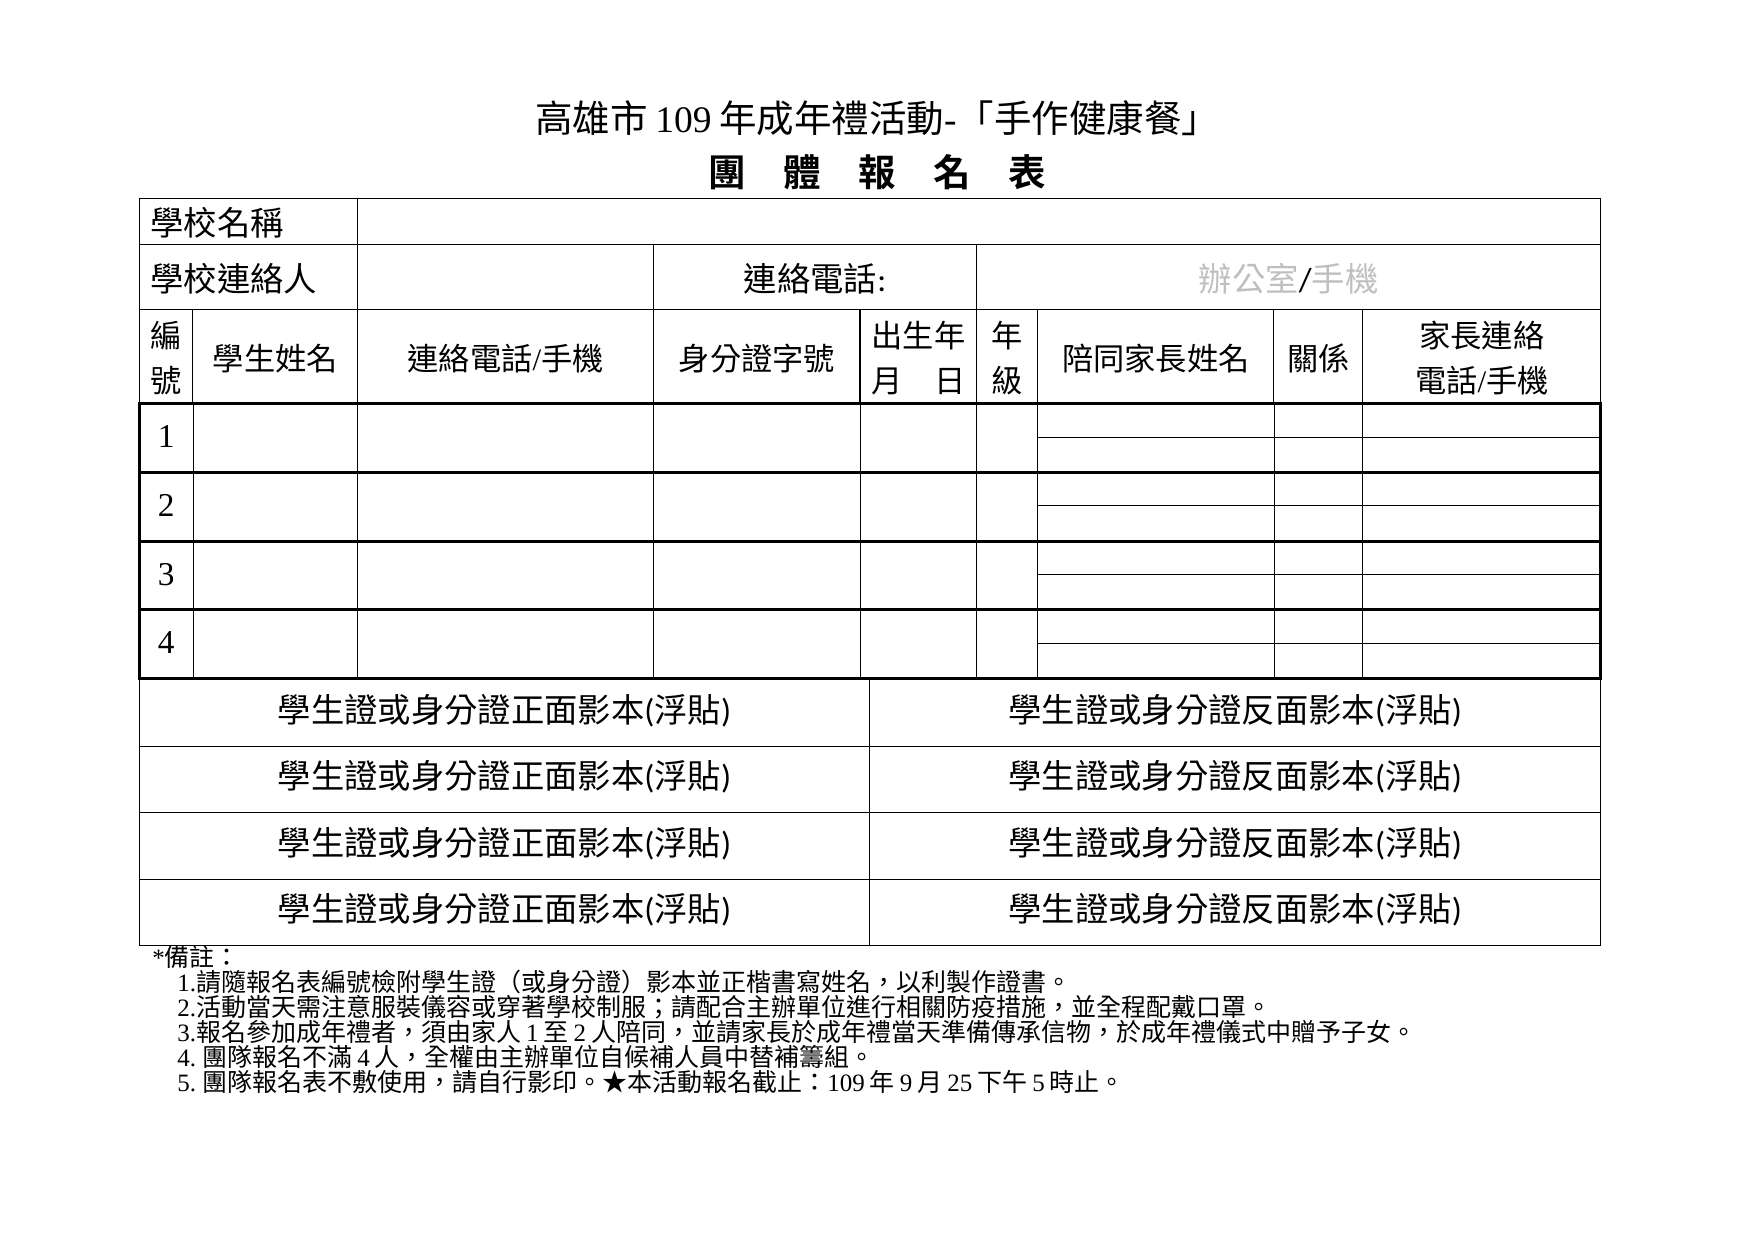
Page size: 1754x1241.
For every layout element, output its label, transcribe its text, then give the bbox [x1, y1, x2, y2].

table_cell [977, 405, 1037, 471]
table_cell 關係 [1274, 310, 1362, 402]
table_cell [977, 543, 1037, 608]
table_cell [977, 611, 1037, 677]
table_cell [1363, 644, 1599, 677]
table_header 學校名稱 [140, 199, 357, 244]
table_cell 學生證或身分證正面影本(浮貼) [140, 880, 869, 945]
table_header [358, 199, 1600, 244]
table_cell 學生證或身分證反面影本(浮貼) [870, 813, 1600, 878]
table_cell [861, 405, 976, 471]
table_cell 學生證或身分證反面影本(浮貼) [870, 680, 1600, 746]
table_cell 連絡電話: [654, 245, 976, 309]
table_cell [194, 474, 357, 539]
table_cell 學生姓名 [193, 310, 357, 402]
table_cell [861, 611, 976, 677]
table_cell [654, 543, 860, 608]
table_cell 學生證或身分證正面影本(浮貼) [140, 747, 869, 812]
table_cell [1275, 575, 1362, 608]
table_cell [358, 474, 653, 539]
table_cell 連絡電話/手機 [358, 310, 653, 402]
table_cell 2 [141, 474, 193, 539]
table_cell [861, 543, 976, 608]
table_cell [1038, 543, 1274, 574]
table_cell 學生證或身分證反面影本(浮貼) [870, 747, 1600, 812]
table_cell 年級 [977, 310, 1037, 402]
table_cell [194, 611, 357, 677]
table_cell [1363, 575, 1599, 608]
table_cell [977, 474, 1037, 539]
table_cell 陪同家長姓名 [1038, 310, 1273, 402]
text 高雄市109年成年禮活動-「手作健康餐」 [152, 89, 1602, 143]
table_cell [1275, 611, 1362, 643]
table_cell [1038, 405, 1274, 436]
list 4. 團隊報名不滿4人，全權由主辦單位自候補人員中替補籌組。 [152, 1046, 1602, 1071]
table_cell [358, 405, 653, 471]
table_cell [1038, 506, 1274, 539]
table_cell [654, 611, 860, 677]
table_cell [1038, 611, 1274, 643]
table_cell 身分證字號 [654, 310, 859, 402]
table_cell 家長連絡 電話/手機 [1363, 310, 1600, 402]
table_cell [1363, 438, 1599, 471]
table_cell [1275, 438, 1362, 471]
table_cell [1363, 474, 1599, 505]
table_cell [358, 245, 653, 309]
table_cell 編 號 [140, 310, 192, 402]
table_cell [1363, 611, 1599, 643]
table_cell [358, 611, 653, 677]
table_cell [1275, 543, 1362, 574]
table_cell [1038, 438, 1274, 471]
table_cell 1 [141, 405, 193, 471]
table_cell [1038, 575, 1274, 608]
table_cell [1275, 474, 1362, 505]
list 5. 團隊報名表不敷使用，請自行影印。★本活動報名截止：109年9月25下午5時止。 [152, 1071, 1602, 1096]
table_cell 學生證或身分證正面影本(浮貼) [140, 813, 869, 878]
table_cell [654, 405, 860, 471]
table_cell [194, 405, 357, 471]
table_cell [1038, 644, 1274, 677]
table_cell 學校連絡人 [140, 245, 357, 309]
table_cell 學生證或身分證正面影本(浮貼) [140, 680, 869, 746]
table_cell [1275, 506, 1362, 539]
table_cell 3 [141, 543, 193, 608]
text 團 體 報 名 表 [152, 143, 1602, 197]
table_cell [1275, 644, 1362, 677]
table_cell 學生證或身分證反面影本(浮貼) [870, 880, 1600, 945]
table_cell [861, 474, 976, 539]
list 3.報名參加成年禮者，須由家人1至2人陪同，並請家長於成年禮當天準備傳承信物，於成年禮儀式中贈予子女。 [152, 1021, 1602, 1046]
table_cell [1275, 405, 1362, 436]
table_cell [194, 543, 357, 608]
list 2.活動當天需注意服裝儀容或穿著學校制服；請配合主辦單位進行相關防疫措施，並全程配戴口罩。 [152, 996, 1602, 1021]
table_cell [654, 474, 860, 539]
text *備註： [152, 946, 1602, 971]
table_cell [1363, 543, 1599, 574]
table_cell [1038, 474, 1274, 505]
table_cell [1363, 506, 1599, 539]
table_cell [358, 543, 653, 608]
table_cell 出生年月 日 [861, 310, 976, 402]
table_cell 辦公室/手機 [977, 245, 1600, 309]
list 1.請隨報名表編號檢附學生證（或身分證）影本並正楷書寫姓名，以利製作證書。 [152, 971, 1602, 996]
table_cell [1363, 405, 1599, 436]
table_cell 4 [141, 611, 193, 677]
